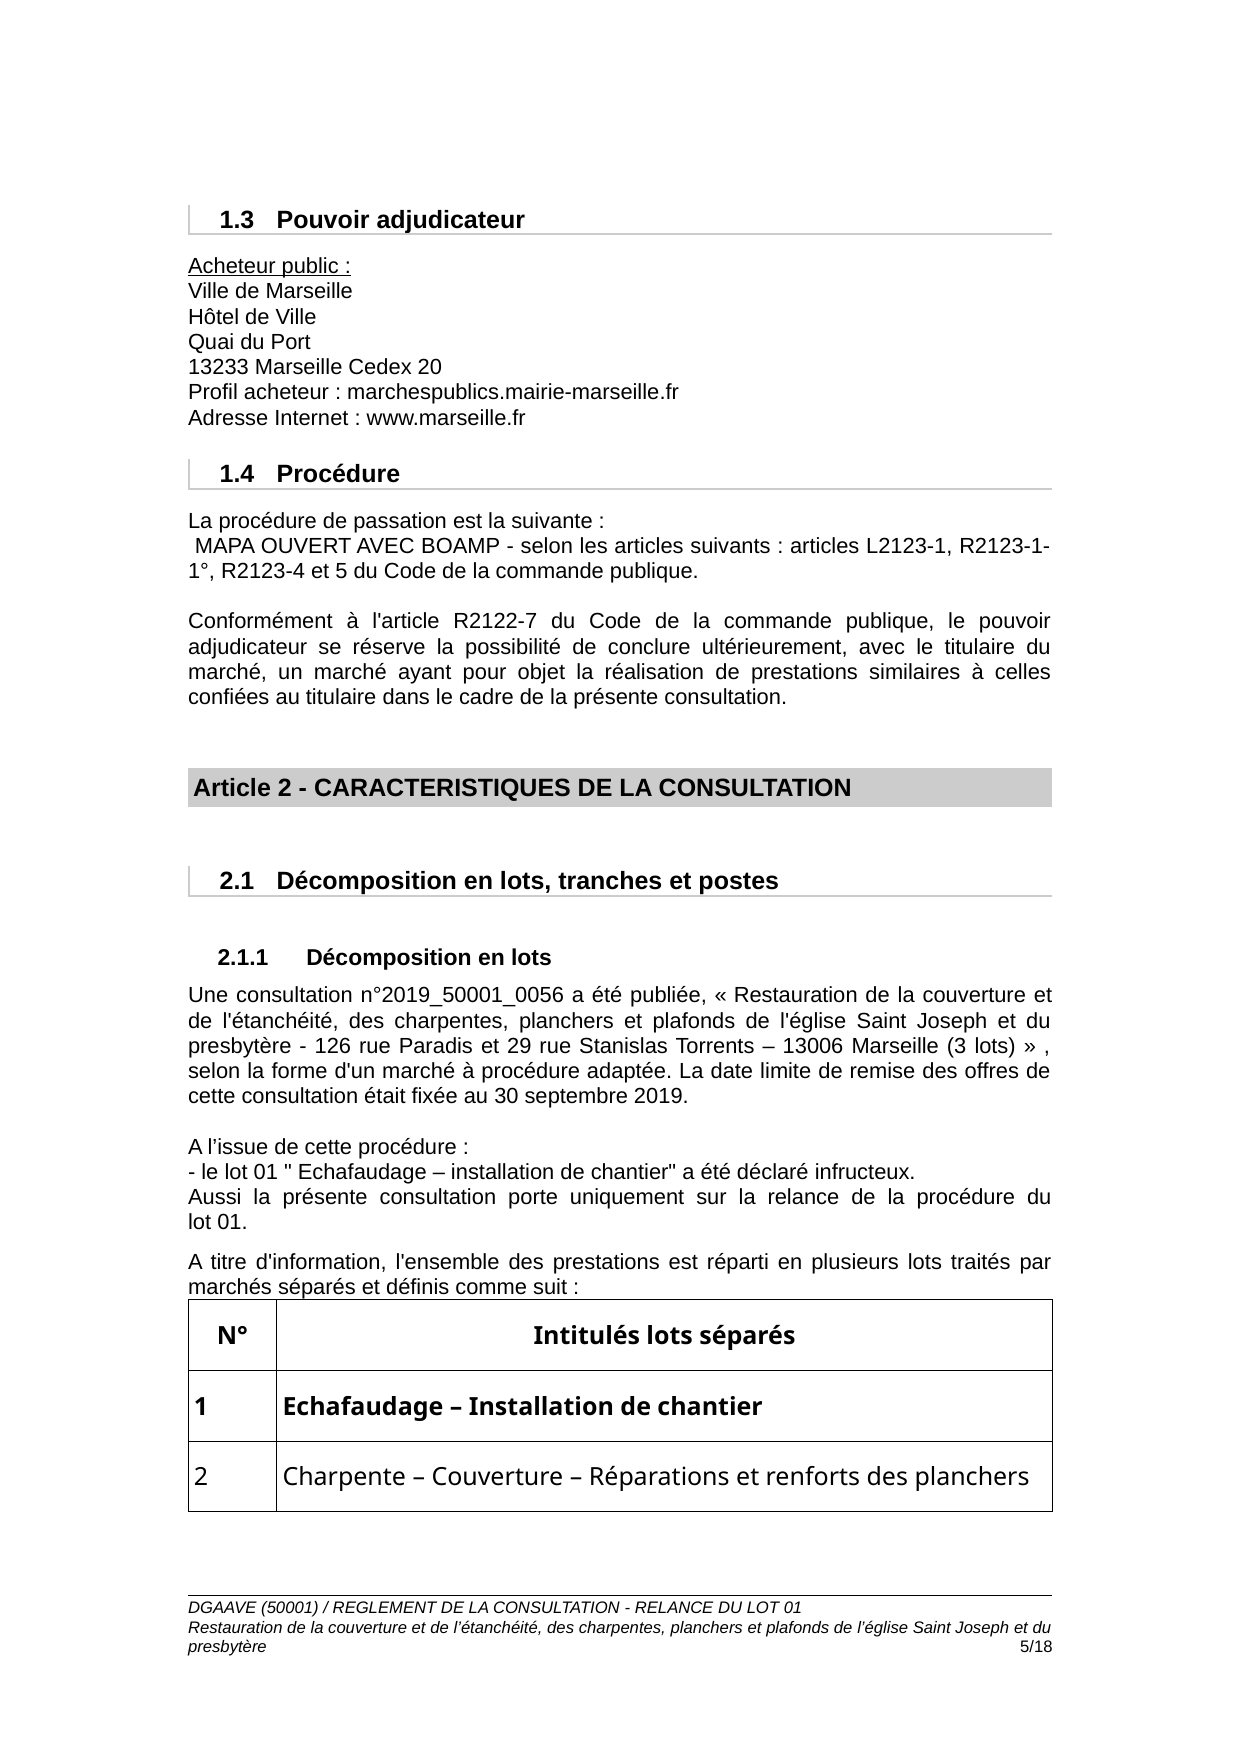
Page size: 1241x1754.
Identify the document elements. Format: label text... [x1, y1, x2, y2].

table_header N° [189, 1300, 276, 1370]
subtitle Décomposition en lots [188, 944, 1052, 971]
subtitle Procédure [190, 459, 1052, 488]
text Profil acheteur : marchespublics.mairie-marseille.fr [188, 379, 1052, 404]
table_cell 1 [189, 1371, 276, 1441]
text - le lot 01 " Echafaudage – installation de chantier" a été déclaré infructeux. [188, 1159, 1052, 1184]
text Une consultation n°2019_50001_0056 a été publiée, « Restauration de la couverture et de l'étanchéité, des charpentes, planchers et plafonds de l'église Saint Joseph et du presbytère - 126 rue Paradis et 29 rue Stanislas Torrents – 13006 Marseille (3 lots) » , selon la forme d'un marché à procédure adaptée. La date limite de remise des offres de cette consultation était fixée au 30 septembre 2019. [188, 982, 1052, 1108]
subtitle Décomposition en lots, tranches et postes [190, 866, 1052, 895]
text Ville de Marseille [188, 278, 1052, 303]
subtitle CARACTERISTIQUES DE LA CONSULTATION [190, 771, 1050, 805]
text Aussi la présente consultation porte uniquement sur la relance de la procédure du lot 01. [188, 1184, 1052, 1234]
table_header Intitulés lots séparés [277, 1300, 1052, 1370]
table_cell Echafaudage – Installation de chantier [277, 1371, 1052, 1441]
text A titre d'information, l'ensemble des prestations est réparti en plusieurs lots traités par marchés séparés et définis comme suit : [188, 1249, 1052, 1299]
text Quai du Port [188, 329, 1052, 354]
text Hôtel de Ville [188, 303, 1052, 329]
text La procédure de passation est la suivante : [188, 508, 1052, 533]
text Acheteur public : [188, 253, 1052, 278]
text Conformément à l'article R2122-7 du Code de la commande publique, le pouvoir adjudicateur se réserve la possibilité de conclure ultérieurement, avec le titulaire du marché, un marché ayant pour objet la réalisation de prestations similaires à celles confiées au titulaire dans le cadre de la présente consultation. [188, 608, 1052, 709]
table_cell 2 [189, 1442, 276, 1511]
text Adresse Internet : www.marseille.fr [188, 404, 1052, 429]
text A l’issue de cette procédure : [188, 1134, 1052, 1159]
table_cell Charpente – Couverture – Réparations et renforts des planchers [277, 1442, 1052, 1511]
text MAPA OUVERT AVEC BOAMP - selon les articles suivants : articles L2123-1, R2123-1-1°, R2123-4 et 5 du Code de la commande publique. [188, 533, 1052, 583]
text 13233 Marseille Cedex 20 [188, 354, 1052, 379]
subtitle Pouvoir adjudicateur [188, 204, 1052, 233]
